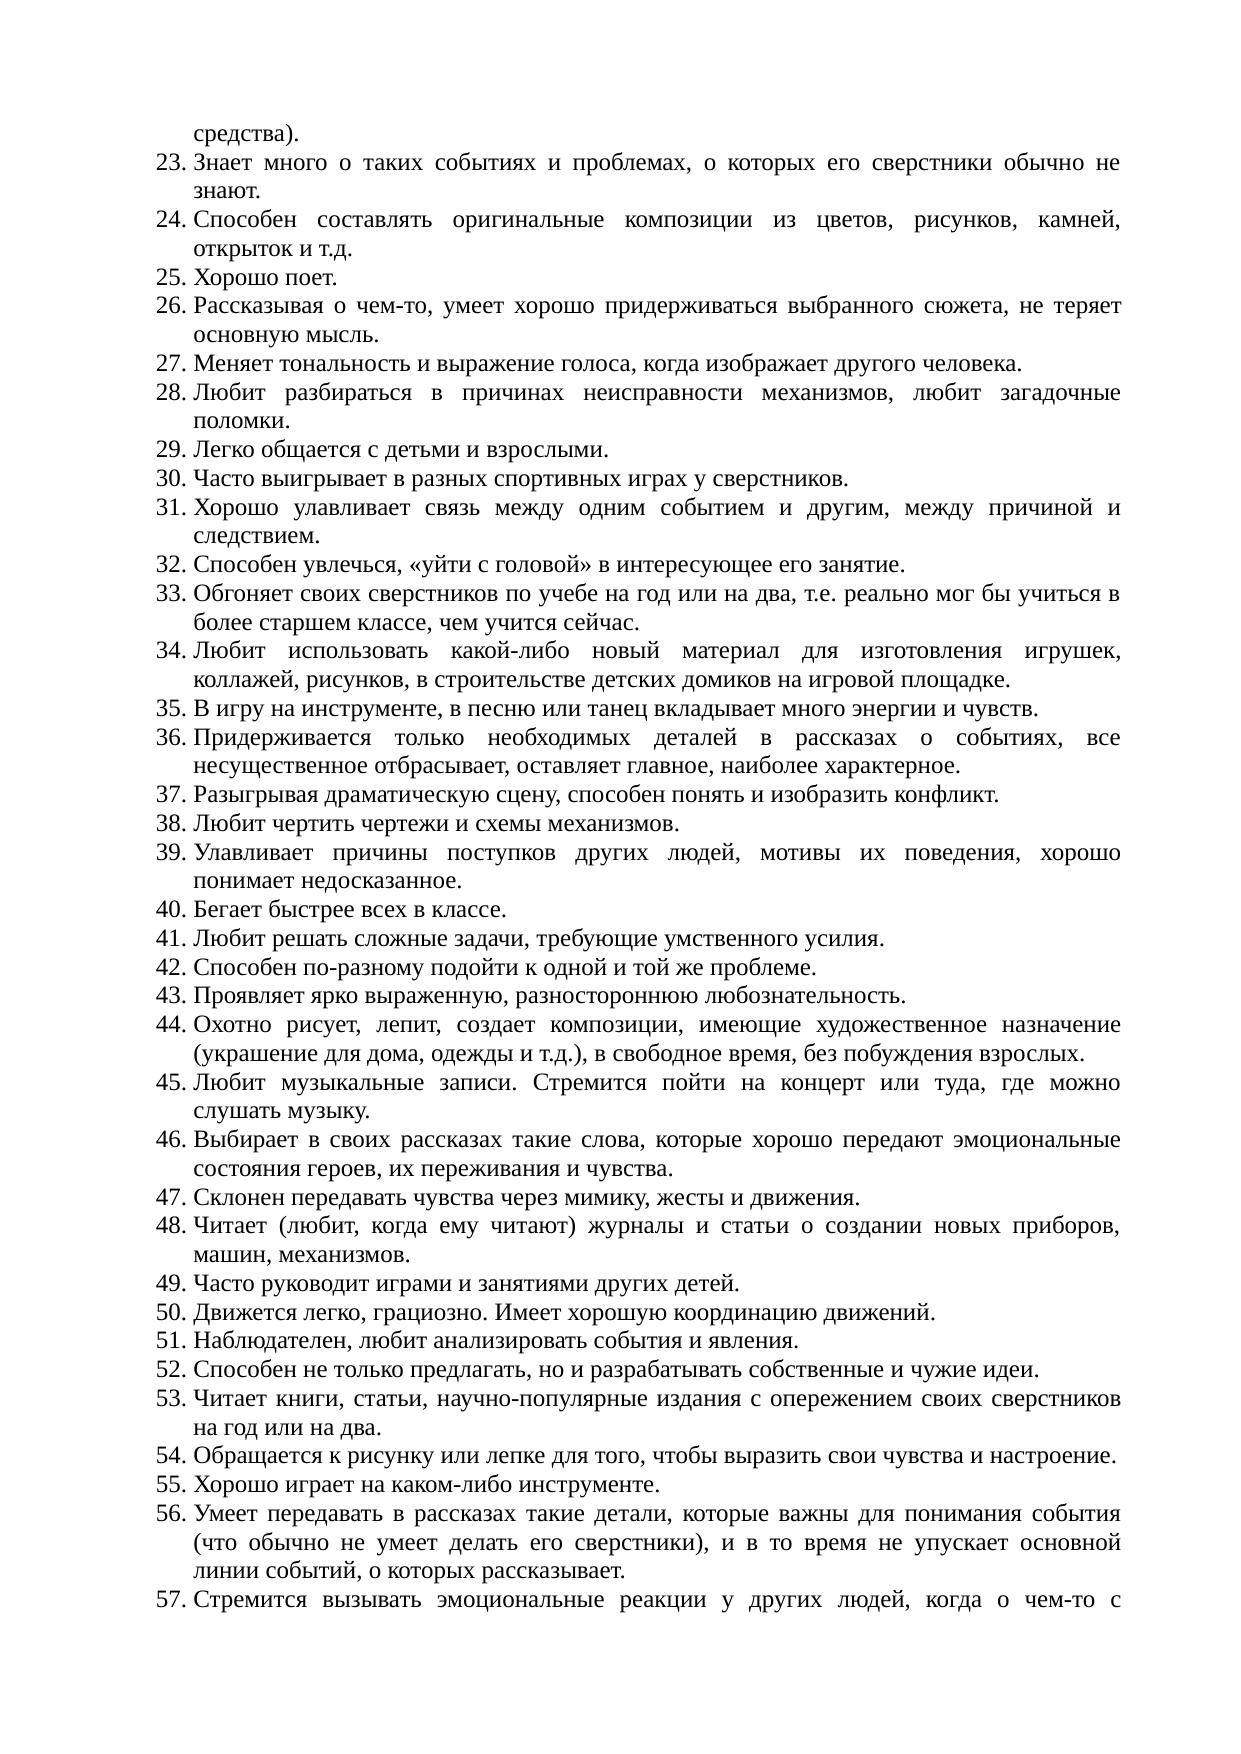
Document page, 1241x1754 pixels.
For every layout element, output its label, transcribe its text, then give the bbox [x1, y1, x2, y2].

list Читает (любит, когда ему читают) журналы и статьи о создании новых приборов, машин, механизмов. [156, 1211, 1122, 1268]
list Выбирает в своих рассказах такие слова, которые хорошо передают эмоциональные состояния героев, их переживания и чувства. [156, 1124, 1122, 1182]
list Любит решать сложные задачи, требующие умственного усилия. [156, 923, 1122, 952]
list Способен по-разному подойти к одной и той же проблеме. [156, 952, 1122, 981]
list В игру на инструменте, в песню или танец вкладывает много энергии и чувств. [156, 693, 1122, 722]
list Знает много о таких событиях и проблемах, о которых его сверстники обычно не знают. [156, 147, 1122, 204]
list Умеет передавать в рассказах такие детали, которые важны для понимания события (что обычно не умеет делать его сверстники), и в то время не упускает основной линии событий, о которых рассказывает. [156, 1498, 1122, 1584]
list Обгоняет своих сверстников по учебе на год или на два, т.е. реально мог бы учиться в более старшем классе, чем учится сейчас. [156, 578, 1122, 636]
list Хорошо поет. [156, 262, 1122, 291]
list Способен увлечься, «уйти с головой» в интересующее его занятие. [156, 549, 1122, 578]
list Любит чертить чертежи и схемы механизмов. [156, 808, 1122, 837]
list Легко общается с детьми и взрослыми. [156, 434, 1122, 463]
list Любит использовать какой-либо новый материал для изготовления игрушек, коллажей, рисунков, в строительстве детских домиков на игровой площадке. [156, 636, 1122, 693]
list Способен составлять оригинальные композиции из цветов, рисунков, камней, открыток и т.д. [156, 204, 1122, 262]
list Меняет тональность и выражение голоса, когда изображает другого человека. [156, 348, 1122, 377]
list Любит музыкальные записи. Стремится пойти на концерт или туда, где можно слушать музыку. [156, 1067, 1122, 1124]
list Часто руководит играми и занятиями других детей. [156, 1268, 1122, 1297]
list Движется легко, грациозно. Имеет хорошую координацию движений. [156, 1297, 1122, 1326]
list Обращается к рисунку или лепке для того, чтобы выразить свои чувства и настроение. [156, 1441, 1122, 1469]
list Рассказывая о чем-то, умеет хорошо придерживаться выбранного сюжета, не теряет основную мысль. [156, 291, 1122, 348]
list Бегает быстрее всех в классе. [156, 894, 1122, 923]
list Склонен передавать чувства через мимику, жесты и движения. [156, 1182, 1122, 1211]
list Читает книги, статьи, научно-популярные издания с опережением своих сверстников на год или на два. [156, 1383, 1122, 1441]
list Придерживается только необходимых деталей в рассказах о событиях, все несущественное отбрасывает, оставляет главное, наиболее характерное. [156, 722, 1122, 779]
list Стремится вызывать эмоциональные реакции у других людей, когда о чем-то с [156, 1584, 1122, 1613]
list Хорошо улавливает связь между одним событием и другим, между причиной и следствием. [156, 492, 1122, 549]
list Наблюдателен, любит анализировать события и явления. [156, 1326, 1122, 1354]
list Улавливает причины поступков других людей, мотивы их поведения, хорошо понимает недосказанное. [156, 837, 1122, 894]
list Способен не только предлагать, но и разрабатывать собственные и чужие идеи. [156, 1354, 1122, 1383]
list Разыгрывая драматическую сцену, способен понять и изобразить конфликт. [156, 779, 1122, 808]
list средства). [156, 118, 1122, 147]
list Охотно рисует, лепит, создает композиции, имеющие художественное назначение (украшение для дома, одежды и т.д.), в свободное время, без побуждения взрослых. [156, 1009, 1122, 1067]
list Хорошо играет на каком-либо инструменте. [156, 1469, 1122, 1498]
list Часто выигрывает в разных спортивных играх у сверстников. [156, 463, 1122, 492]
list Любит разбираться в причинах неисправности механизмов, любит загадочные поломки. [156, 377, 1122, 434]
list Проявляет ярко выраженную, разностороннюю любознательность. [156, 981, 1122, 1009]
